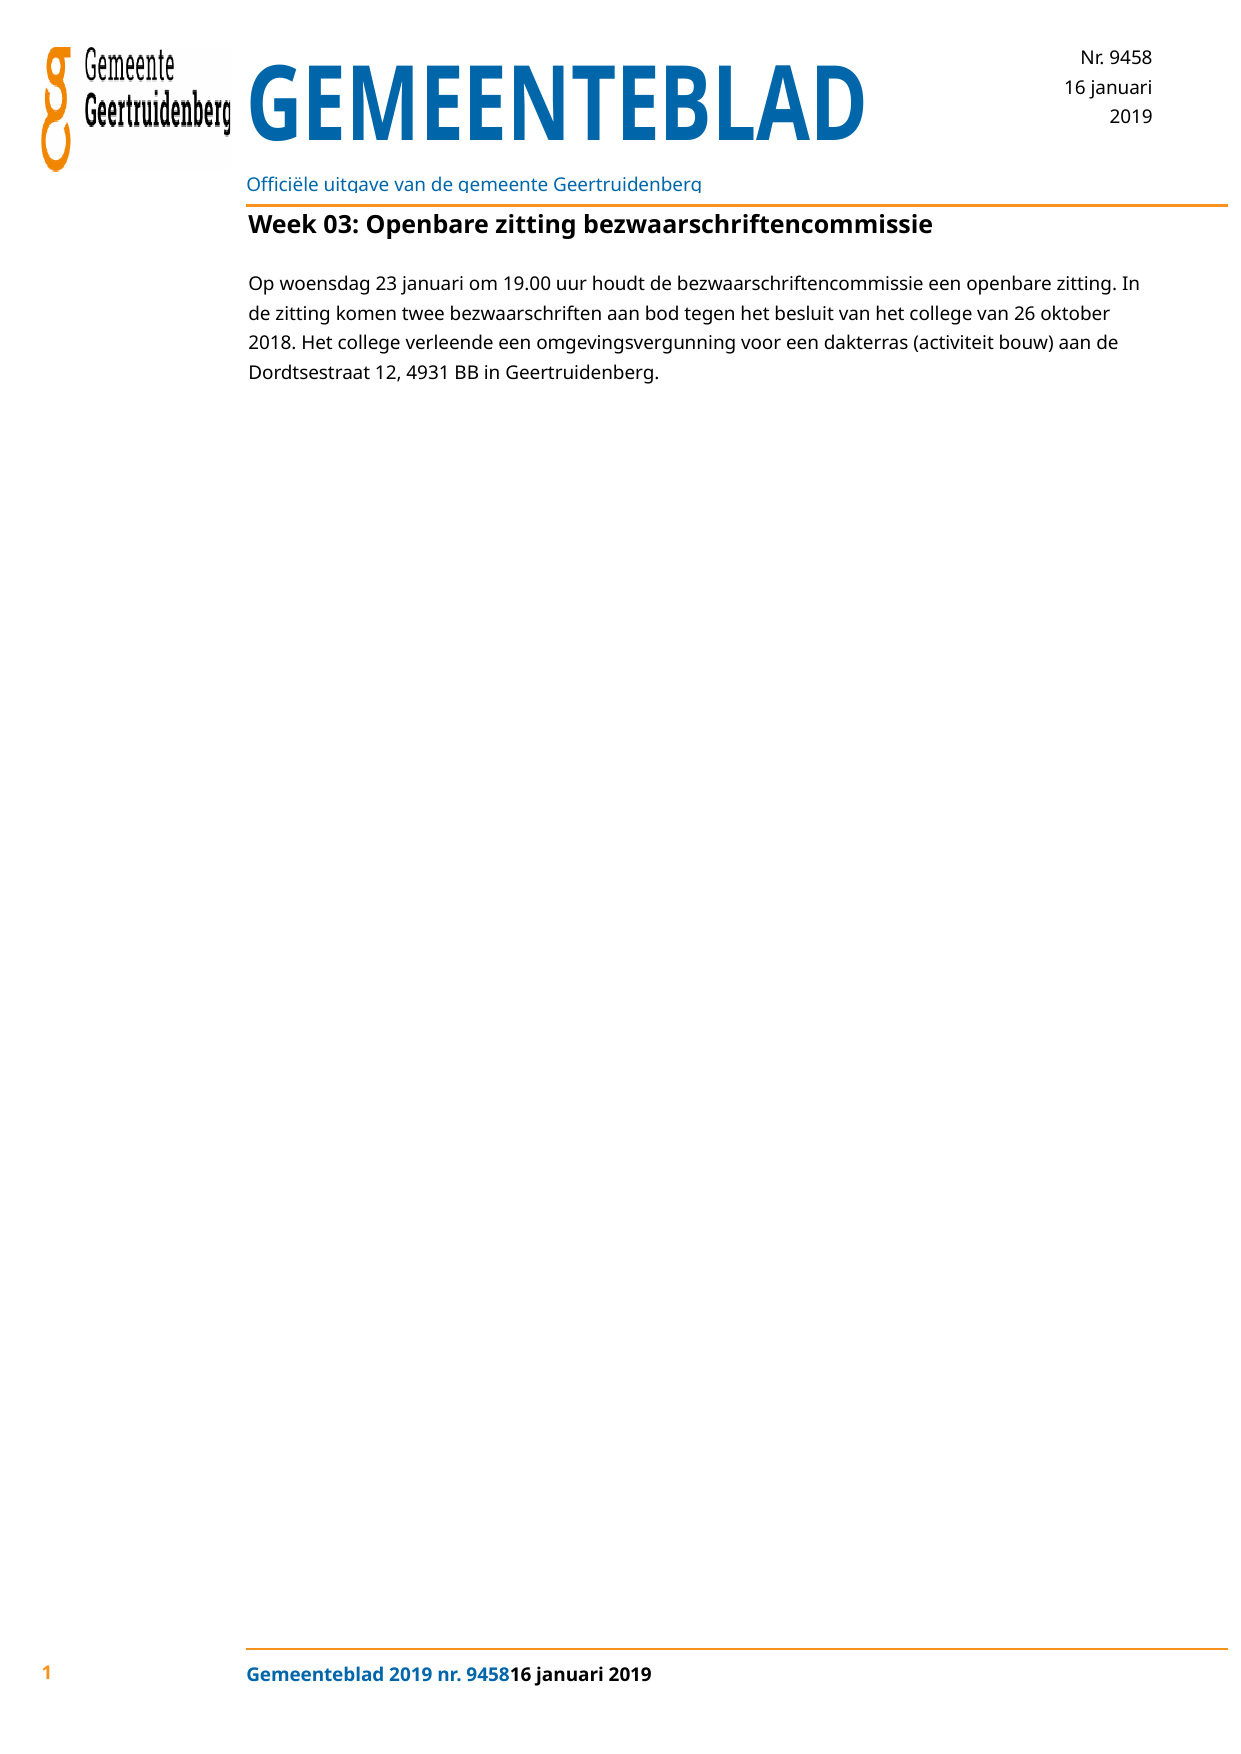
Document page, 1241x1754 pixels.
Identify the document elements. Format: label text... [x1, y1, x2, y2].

text Week 03: Openbare zitting bezwaarschriftencommissie [248, 207, 1152, 241]
picture [41, 47, 231, 172]
text Op woensdag 23 januari om 19.00 uur houdt de bezwaarschriftencommissie een openbare zitting. In de zitting komen twee bezwaarschriften aan bod tegen het besluit van het college van 26 oktober 2018. Het college verleende een omgevingsvergunning voor een dakterras (activiteit bouw) aan de Dordtsestraat 12, 4931 BB in Geertruidenberg. [248, 270, 1152, 385]
